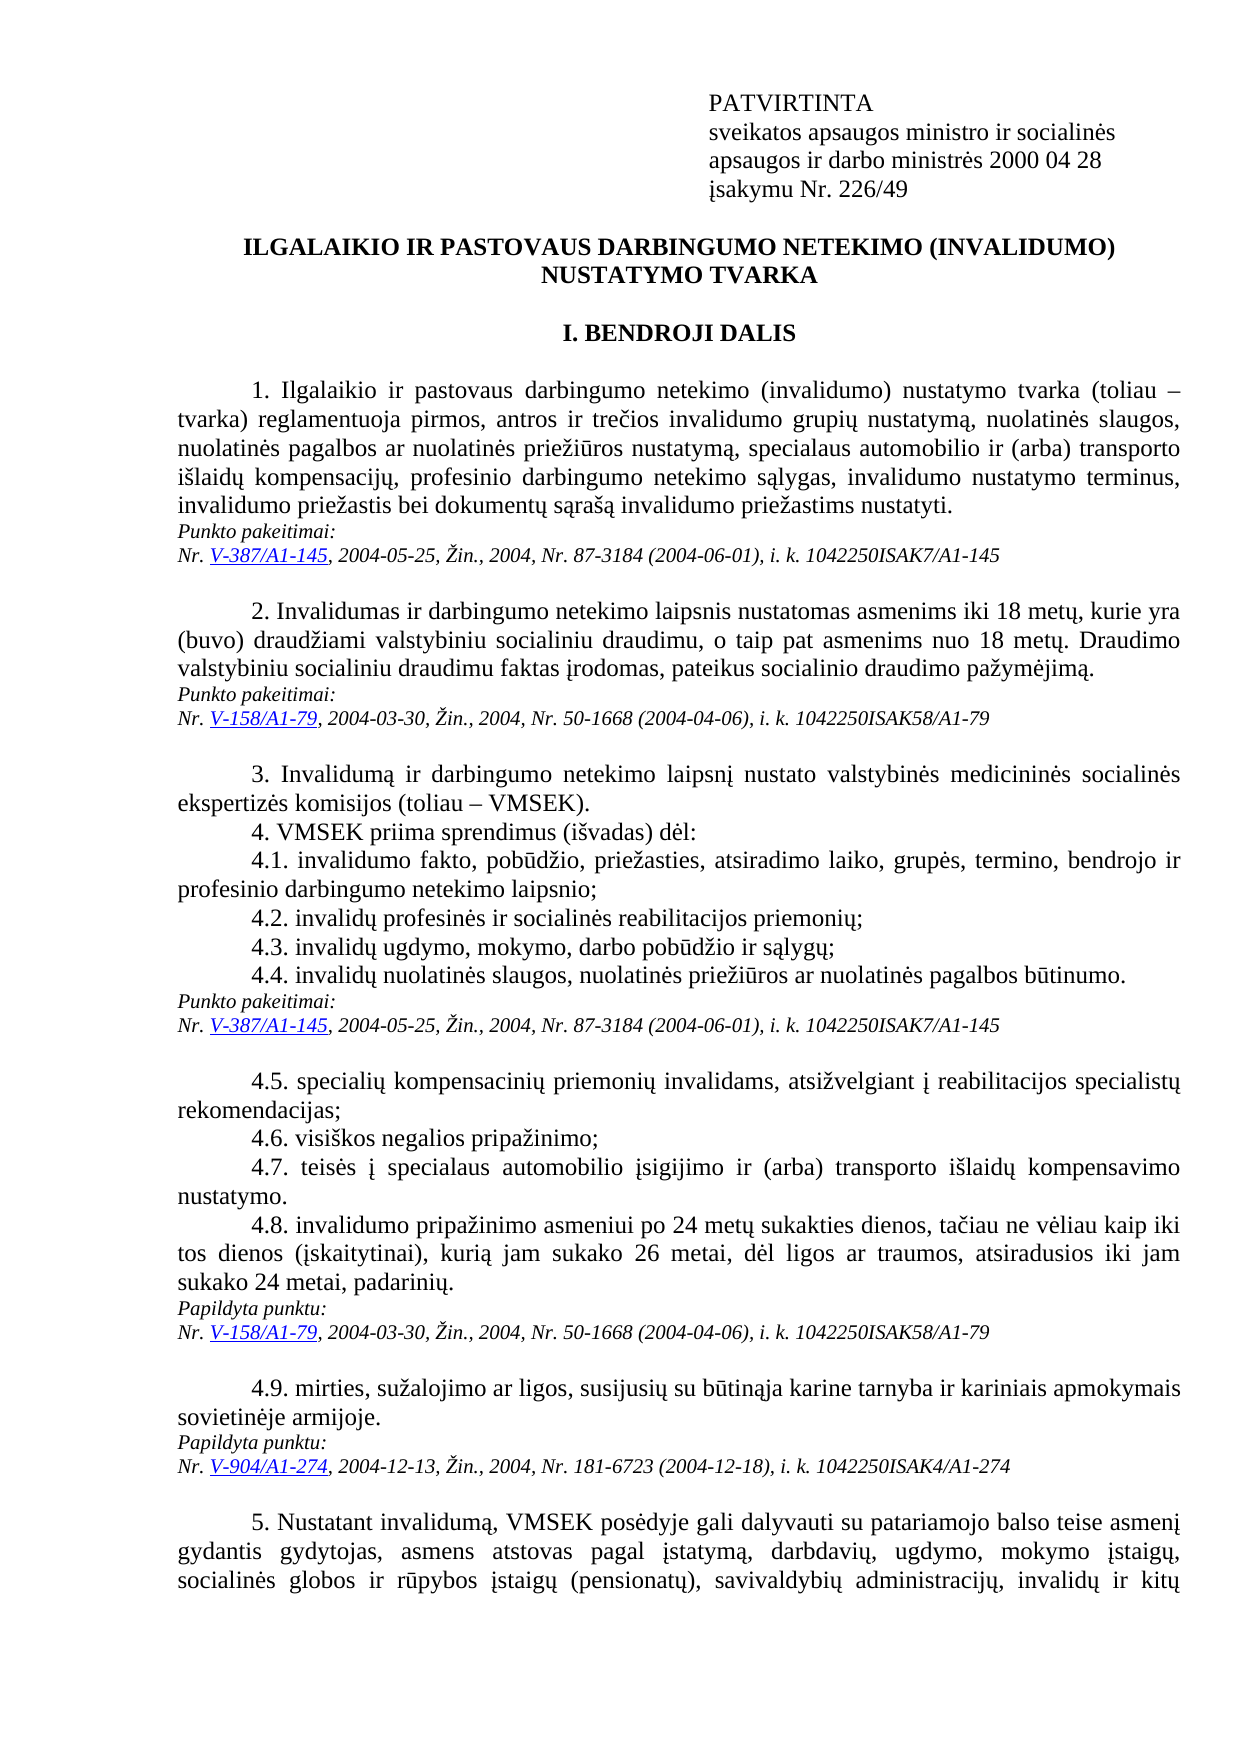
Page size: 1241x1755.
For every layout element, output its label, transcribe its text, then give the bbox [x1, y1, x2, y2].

text Punkto pakeitimai: [177, 682, 1181, 706]
text 4.5. specialių kompensacinių priemonių invalidams, atsižvelgiant į reabilitacijos specialistų rekomendacijas; [177, 1066, 1181, 1123]
text 4.3. invalidų ugdymo, mokymo, darbo pobūdžio ir sąlygų; [177, 932, 1181, 960]
text 2. Invalidumas ir darbingumo netekimo laipsnis nustatomas asmenims iki 18 metų, kurie yra (buvo) draudžiami valstybiniu socialiniu draudimu, o taip pat asmenims nuo 18 metų. Draudimo valstybiniu socialiniu draudimu faktas įrodomas, pateikus socialinio draudimo pažymėjimą. [177, 596, 1181, 682]
text 5. Nustatant invalidumą, VMSEK posėdyje gali dalyvauti su patariamojo balso teise asmenį gydantis gydytojas, asmens atstovas pagal įstatymą, darbdavių, ugdymo, mokymo įstaigų, socialinės globos ir rūpybos įstaigų (pensionatų), savivaldybių administracijų, invalidų ir kitų [177, 1507, 1181, 1593]
text apsaugos ir darbo ministrės 2000 04 28 [177, 145, 1181, 174]
text 4.8. invalidumo pripažinimo asmeniui po 24 metų sukakties dienos, tačiau ne vėliau kaip iki tos dienos (įskaitytinai), kurią jam sukako 26 metai, dėl ligos ar traumos, atsiradusios iki jam sukako 24 metai, padarinių. [177, 1210, 1181, 1296]
text ILGALAIKIO IR PASTOVAUS DARBINGUMO NETEKIMO (INVALIDUMO) NUSTATYMO tvarka [177, 232, 1181, 289]
text 4.1. invalidumo fakto, pobūdžio, priežasties, atsiradimo laiko, grupės, termino, bendrojo ir profesinio darbingumo netekimo laipsnio; [177, 845, 1181, 903]
text I. BENDROJI DALIS [177, 318, 1181, 347]
text sveikatos apsaugos ministro ir socialinės [177, 117, 1181, 145]
text Papildyta punktu: [177, 1430, 1181, 1454]
text Nr. V-387/A1-145, 2004-05-25, Žin., 2004, Nr. 87-3184 (2004-06-01), i. k. 1042250ISAK7/A1-145 [177, 543, 1181, 567]
text 4.4. invalidų nuolatinės slaugos, nuolatinės priežiūros ar nuolatinės pagalbos būtinumo. [177, 960, 1181, 989]
text PATVIRTINTA [177, 88, 1181, 117]
text įsakymu Nr. 226/49 [177, 174, 1181, 203]
text 1. Ilgalaikio ir pastovaus darbingumo netekimo (invalidumo) nustatymo tvarka (toliau – tvarka) reglamentuoja pirmos, antros ir trečios invalidumo grupių nustatymą, nuolatinės slaugos, nuolatinės pagalbos ar nuolatinės priežiūros nustatymą, specialaus automobilio ir (arba) transporto išlaidų kompensacijų, profesinio darbingumo netekimo sąlygas, invalidumo nustatymo terminus, invalidumo priežastis bei dokumentų sąrašą invalidumo priežastims nustatyti. [177, 375, 1181, 519]
text 4.9. mirties, sužalojimo ar ligos, susijusių su būtinąja karine tarnyba ir kariniais apmokymais sovietinėje armijoje. [177, 1373, 1181, 1430]
text 4.6. visiškos negalios pripažinimo; [177, 1123, 1181, 1152]
text Nr. V-158/A1-79, 2004-03-30, Žin., 2004, Nr. 50-1668 (2004-04-06), i. k. 1042250ISAK58/A1-79 [177, 1320, 1181, 1344]
text Punkto pakeitimai: [177, 519, 1181, 543]
text Nr. V-904/A1-274, 2004-12-13, Žin., 2004, Nr. 181-6723 (2004-12-18), i. k. 1042250ISAK4/A1-274 [177, 1454, 1181, 1478]
text Punkto pakeitimai: [177, 989, 1181, 1013]
text Papildyta punktu: [177, 1296, 1181, 1320]
text 3. Invalidumą ir darbingumo netekimo laipsnį nustato valstybinės medicininės socialinės ekspertizės komisijos (toliau – VMSEK). [177, 759, 1181, 817]
text Nr. V-387/A1-145, 2004-05-25, Žin., 2004, Nr. 87-3184 (2004-06-01), i. k. 1042250ISAK7/A1-145 [177, 1013, 1181, 1037]
text 4. VMSEK priima sprendimus (išvadas) dėl: [177, 817, 1181, 845]
text Nr. V-158/A1-79, 2004-03-30, Žin., 2004, Nr. 50-1668 (2004-04-06), i. k. 1042250ISAK58/A1-79 [177, 706, 1181, 730]
text 4.2. invalidų profesinės ir socialinės reabilitacijos priemonių; [177, 903, 1181, 932]
text 4.7. teisės į specialaus automobilio įsigijimo ir (arba) transporto išlaidų kompensavimo nustatymo. [177, 1152, 1181, 1210]
